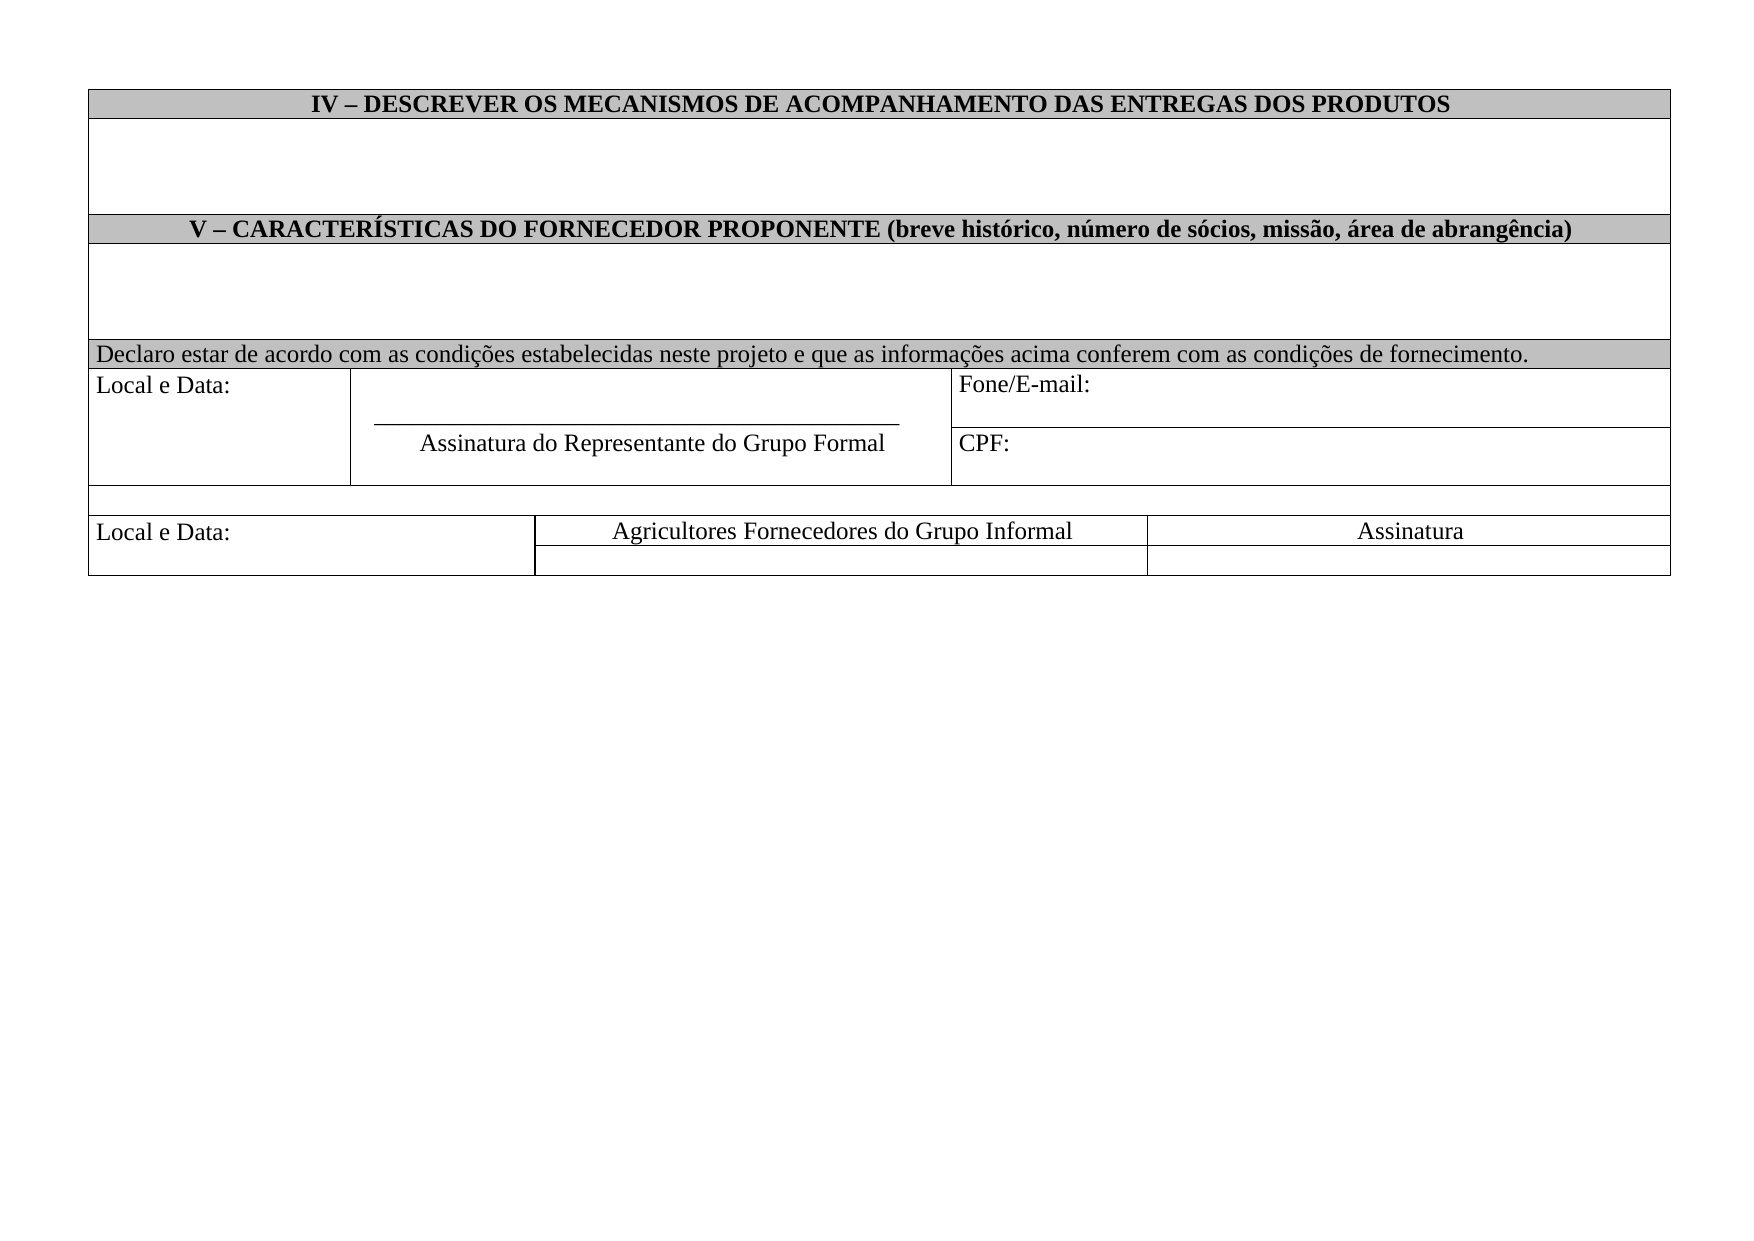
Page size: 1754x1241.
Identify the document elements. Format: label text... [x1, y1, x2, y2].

table_cell [89, 119, 1670, 213]
table_cell [89, 486, 1670, 515]
table_cell [1148, 546, 1670, 575]
table_cell [536, 546, 1147, 575]
table_cell Declaro estar de acordo com as condições estabelecidas neste projeto e que as informações acima conferem com as condições de fornecimento. [89, 340, 1670, 368]
table_cell Assinatura [1148, 516, 1670, 545]
table_header IV – DESCREVER OS MECANISMOS DE ACOMPANHAMENTO DAS ENTREGAS DOS PRODUTOS [89, 90, 1670, 118]
table_cell Agricultores Fornecedores do Grupo Informal [536, 516, 1147, 545]
table_cell Fone/E-mail: [952, 369, 1670, 427]
table_cell [89, 244, 1670, 338]
table_cell CPF: [952, 428, 1670, 485]
table_cell Local e Data: [89, 369, 350, 485]
table_cell V – CARACTERÍSTICAS DO FORNECEDOR PROPONENTE (breve histórico, número de sócios, missão, área de abrangência) [89, 215, 1670, 243]
table_cell Local e Data: [89, 516, 534, 575]
table_cell __________________________________________ Assinatura do Representante do Grupo Formal [351, 369, 951, 485]
